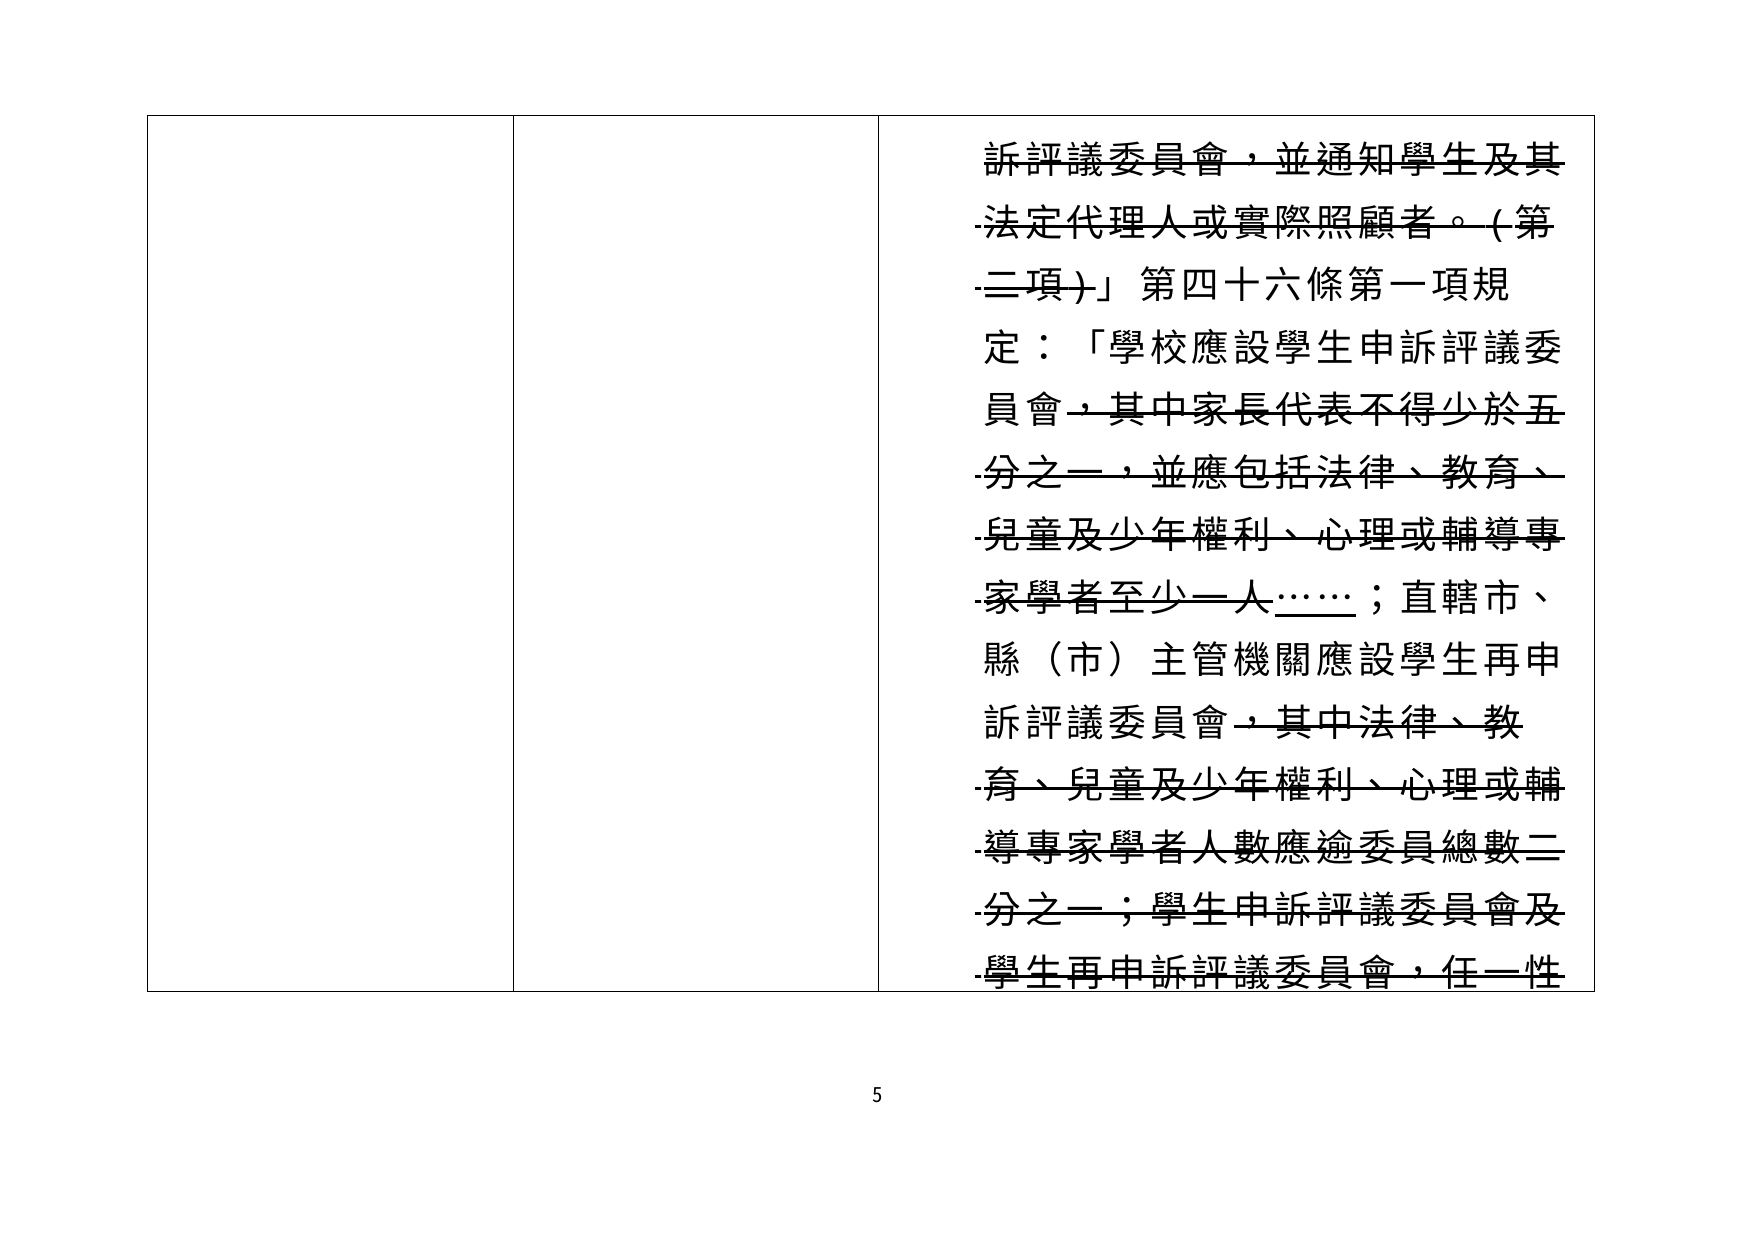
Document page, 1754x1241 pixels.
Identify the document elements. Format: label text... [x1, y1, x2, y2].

table_cell 訴評議委員會，並通知學生及其法定代理人或實際照顧者。(第二項)」第四十六條第一項規定：「學校應設學生申訴評議委員會，其中家長代表不得少於五分之一，並應包括法律、教育、兒童及少年權利、心理或輔導專家學者至少一人……；直轄市、縣（市）主管機關應設學生再申訴評議委員會，其中法律、教育、兒童及少年權利、心理或輔導專家學者人數應逾委員總數二分之一；學生申訴評議委員會及學生再申訴評議委員會，任一性 [879, 116, 1594, 991]
table_cell [514, 116, 878, 991]
table_cell [148, 116, 513, 991]
